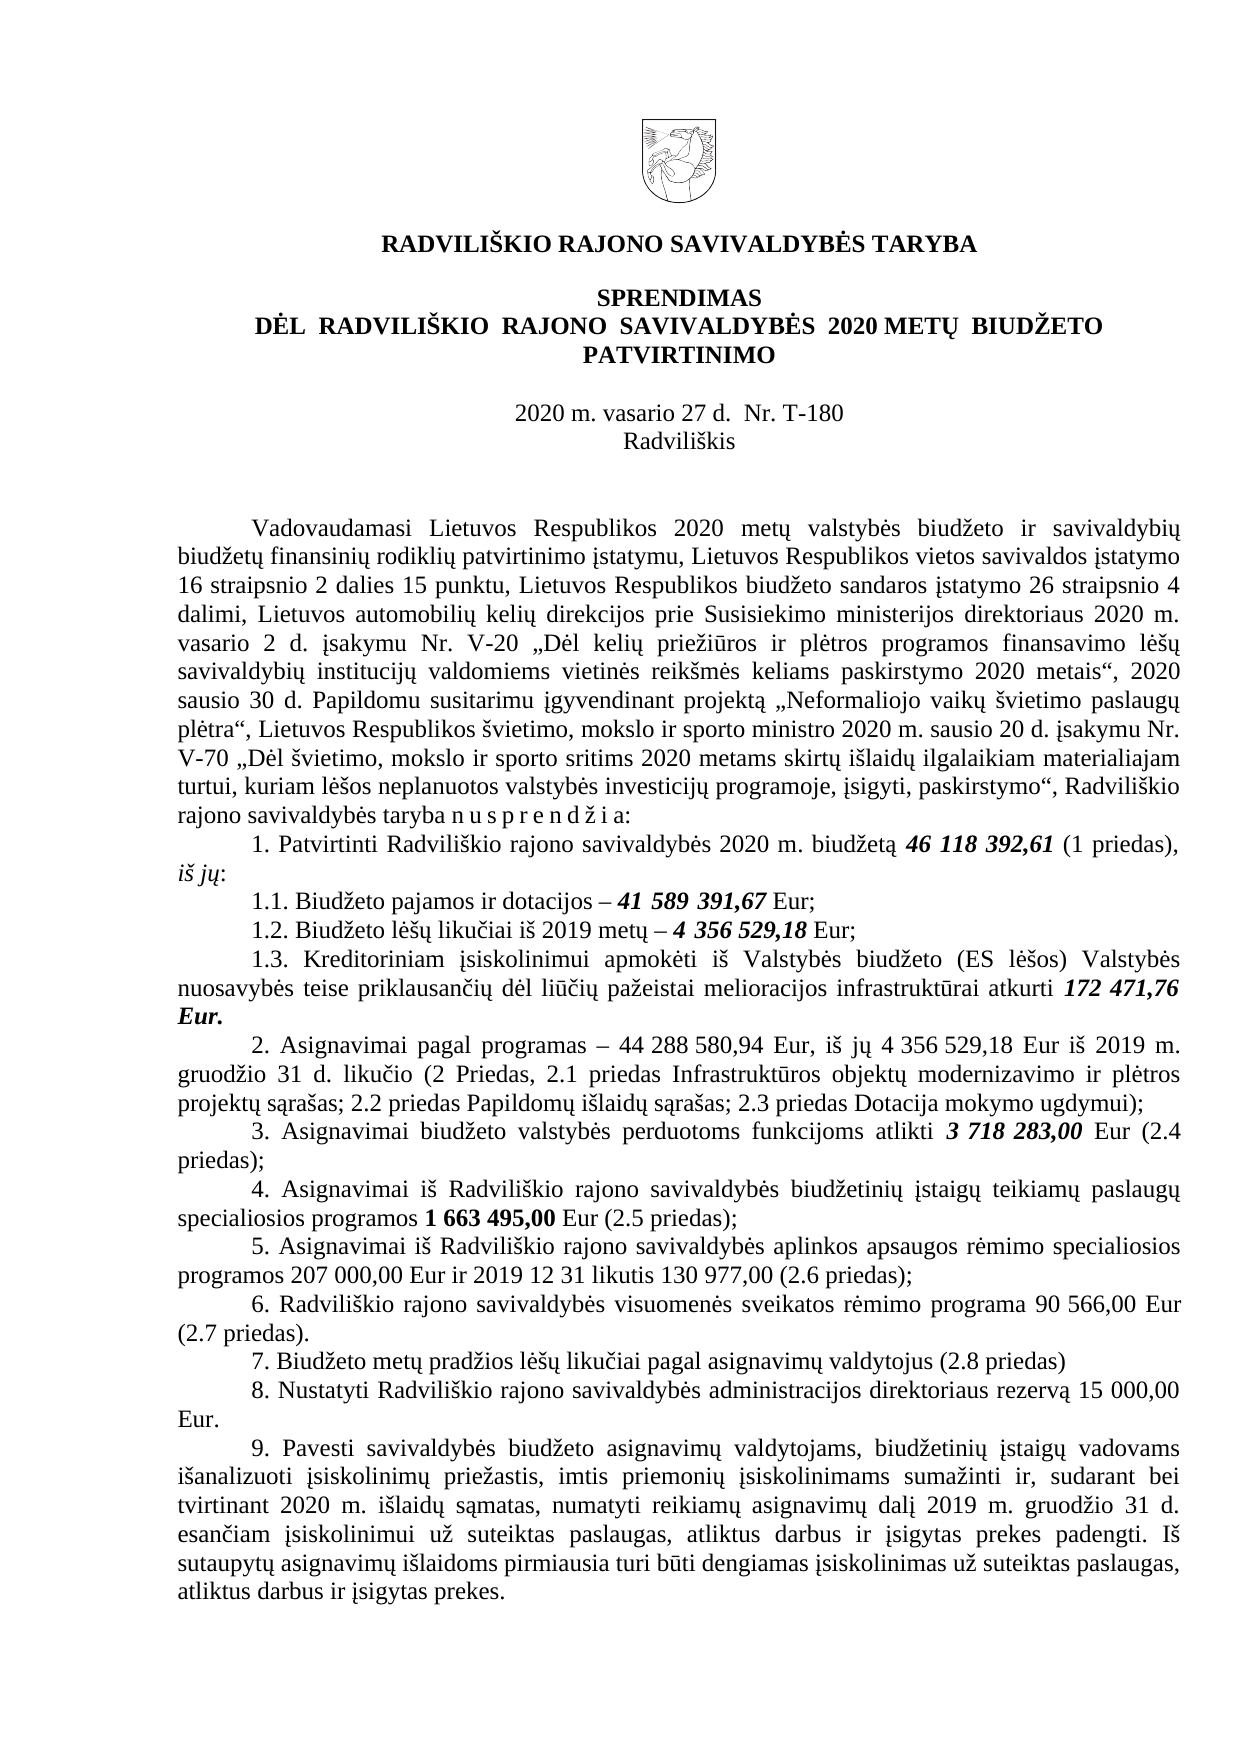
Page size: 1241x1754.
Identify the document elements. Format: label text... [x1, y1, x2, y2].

text 2020 m. vasario 27 d. Nr. T-180 [177, 398, 1181, 426]
text RADVILIŠKIO RAJONO SAVIVALDYBĖS TARYBA [177, 229, 1181, 257]
text 1. Patvirtinti Radviliškio rajono savivaldybės 2020 m. biudžetą 46 118 392,61 (1 priedas), iš jų: [177, 829, 1181, 886]
text 9. Pavesti savivaldybės biudžeto asignavimų valdytojams, biudžetinių įstaigų vadovams išanalizuoti įsiskolinimų priežastis, imtis priemonių įsiskolinimams sumažinti ir, sudarant bei tvirtinant 2020 m. išlaidų sąmatas, numatyti reikiamų asignavimų dalį 2019 m. gruodžio 31 d. esančiam įsiskolinimui už suteiktas paslaugas, atliktus darbus ir įsigytas prekes padengti. Iš sutaupytų asignavimų išlaidoms pirmiausia turi būti dengiamas įsiskolinimas už suteiktas paslaugas, atliktus darbus ir įsigytas prekes. [177, 1433, 1181, 1605]
text Radviliškis [177, 426, 1181, 455]
text 2. Asignavimai pagal programas – 44 288 580,94 Eur, iš jų 4 356 529,18 Eur iš 2019 m. gruodžio 31 d. likučio (2 Priedas, 2.1 priedas Infrastruktūros objektų modernizavimo ir plėtros projektų sąrašas; 2.2 priedas Papildomų išlaidų sąrašas; 2.3 priedas Dotacija mokymo ugdymui); [177, 1030, 1181, 1116]
text 7. Biudžeto metų pradžios lėšų likučiai pagal asignavimų valdytojus (2.8 priedas) [177, 1346, 1181, 1375]
text 4. Asignavimai iš Radviliškio rajono savivaldybės biudžetinių įstaigų teikiamų paslaugų specialiosios programos 1 663 495,00 Eur (2.5 priedas); [177, 1174, 1181, 1231]
text 8. Nustatyti Radviliškio rajono savivaldybės administracijos direktoriaus rezervą 15 000,00 Eur. [177, 1375, 1181, 1433]
text SPRENDIMAS [177, 283, 1181, 311]
text 3. Asignavimai biudžeto valstybės perduotoms funkcijoms atlikti 3 718 283,00 Eur (2.4 priedas); [177, 1116, 1181, 1174]
text DĖL RADVILIŠKIO RAJONO SAVIVALDYBĖS 2020 METŲ BIUDŽETO PATVIRTINIMO [177, 311, 1181, 369]
text 5. Asignavimai iš Radviliškio rajono savivaldybės aplinkos apsaugos rėmimo specialiosios programos 207 000,00 Eur ir 2019 12 31 likutis 130 977,00 (2.6 priedas); [177, 1231, 1181, 1289]
text 1.3. Kreditoriniam įsiskolinimui apmokėti iš Valstybės biudžeto (ES lėšos) Valstybės nuosavybės teise priklausančių dėl liūčių pažeistai melioracijos infrastruktūrai atkurti 172 471,76 Eur. [177, 944, 1181, 1030]
text Vadovaudamasi Lietuvos Respublikos 2020 metų valstybės biudžeto ir savivaldybių biudžetų finansinių rodiklių patvirtinimo įstatymu, Lietuvos Respublikos vietos savivaldos įstatymo 16 straipsnio 2 dalies 15 punktu, Lietuvos Respublikos biudžeto sandaros įstatymo 26 straipsnio 4 dalimi, Lietuvos automobilių kelių direkcijos prie Susisiekimo ministerijos direktoriaus 2020 m. vasario 2 d. įsakymu Nr. V-20 „Dėl kelių priežiūros ir plėtros programos finansavimo lėšų savivaldybių institucijų valdomiems vietinės reikšmės keliams paskirstymo 2020 metais“, 2020 sausio 30 d. Papildomu susitarimu įgyvendinant projektą „Neformaliojo vaikų švietimo paslaugų plėtra“, Lietuvos Respublikos švietimo, mokslo ir sporto ministro 2020 m. sausio 20 d. įsakymu Nr. V-70 „Dėl švietimo, mokslo ir sporto sritims 2020 metams skirtų išlaidų ilgalaikiam materialiajam turtui, kuriam lėšos neplanuotos valstybės investicijų programoje, įsigyti, paskirstymo“, Radviliškio rajono savivaldybės taryba nusprendžia: [177, 513, 1181, 829]
text 1.2. Biudžeto lėšų likučiai iš 2019 metų – 4 356 529,18 Eur; [177, 915, 1181, 944]
text 1.1. Biudžeto pajamos ir dotacijos – 41 589 391,67 Eur; [177, 886, 1181, 915]
text 6. Radviliškio rajono savivaldybės visuomenės sveikatos rėmimo programa 90 566,00 Eur (2.7 priedas). [177, 1289, 1181, 1346]
